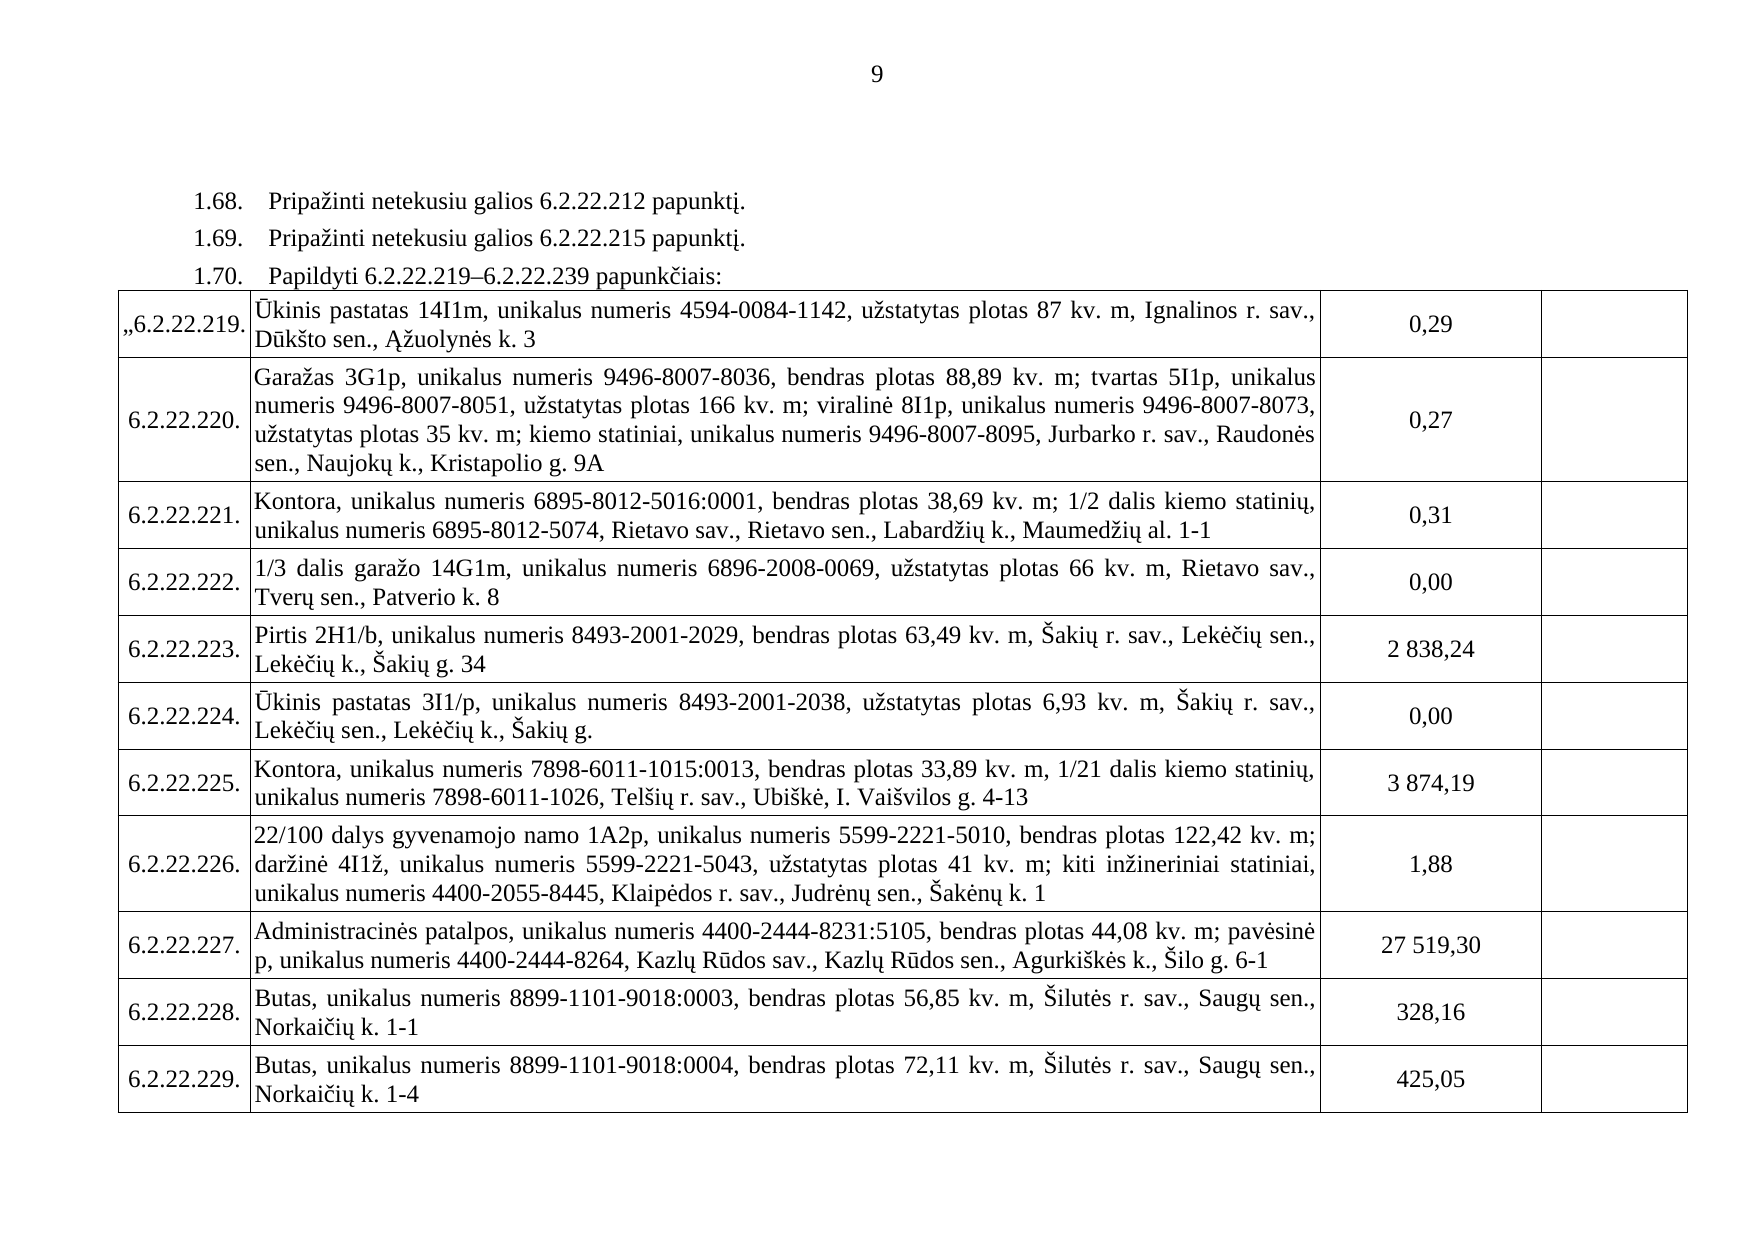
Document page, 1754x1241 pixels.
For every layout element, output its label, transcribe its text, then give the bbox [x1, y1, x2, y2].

table_cell Kontora, unikalus numeris 6895-8012-5016:0001, bendras plotas 38,69 kv. m; 1/2 dalis kiemo statinių, unikalus numeris 6895-8012-5074, Rietavo sav., Rietavo sen., Labardžių k., Maumedžių al. 1-1 [251, 482, 1320, 548]
text 1.68. Pripažinti netekusiu galios 6.2.22.212 papunktį. [118, 177, 1636, 215]
table_cell [1542, 912, 1687, 978]
table_cell 0,00 [1321, 683, 1541, 748]
table_cell [1542, 482, 1687, 548]
table_cell [1542, 750, 1687, 815]
table_cell 22/100 dalys gyvenamojo namo 1A2p, unikalus numeris 5599-2221-5010, bendras plotas 122,42 kv. m; daržinė 4I1ž, unikalus numeris 5599-2221-5043, užstatytas plotas 41 kv. m; kiti inžineriniai statiniai, unikalus numeris 4400-2055-8445, Klaipėdos r. sav., Judrėnų sen., Šakėnų k. 1 [251, 816, 1320, 911]
table_cell 27 519,30 [1321, 912, 1541, 978]
table_cell 1,88 [1321, 816, 1541, 911]
table_cell 6.2.22.229. [119, 1046, 250, 1112]
table_cell 6.2.22.225. [119, 750, 250, 815]
table_cell 6.2.22.223. [119, 616, 250, 682]
table_cell Butas, unikalus numeris 8899-1101-9018:0003, bendras plotas 56,85 kv. m, Šilutės r. sav., Saugų sen., Norkaičių k. 1-1 [251, 979, 1320, 1045]
table_cell 6.2.22.227. [119, 912, 250, 978]
table_cell 328,16 [1321, 979, 1541, 1045]
table_cell Garažas 3G1p, unikalus numeris 9496-8007-8036, bendras plotas 88,89 kv. m; tvartas 5I1p, unikalus numeris 9496-8007-8051, užstatytas plotas 166 kv. m; viralinė 8I1p, unikalus numeris 9496-8007-8073, užstatytas plotas 35 kv. m; kiemo statiniai, unikalus numeris 9496-8007-8095, Jurbarko r. sav., Raudonės sen., Naujokų k., Kristapolio g. 9A [251, 358, 1320, 481]
table_header 0,29 [1321, 291, 1541, 357]
table_cell 0,31 [1321, 482, 1541, 548]
table_cell [1542, 358, 1687, 481]
table_header Ūkinis pastatas 14I1m, unikalus numeris 4594-0084-1142, užstatytas plotas 87 kv. m, Ignalinos r. sav., Dūkšto sen., Ąžuolynės k. 3 [251, 291, 1320, 357]
table_cell [1542, 816, 1687, 911]
table_cell Kontora, unikalus numeris 7898-6011-1015:0013, bendras plotas 33,89 kv. m, 1/21 dalis kiemo statinių, unikalus numeris 7898-6011-1026, Telšių r. sav., Ubiškė, I. Vaišvilos g. 4-13 [251, 750, 1320, 815]
table_cell 3 874,19 [1321, 750, 1541, 815]
text 1.69. Pripažinti netekusiu galios 6.2.22.215 papunktį. [118, 215, 1636, 252]
table_cell 0,27 [1321, 358, 1541, 481]
table_cell 425,05 [1321, 1046, 1541, 1112]
table_cell Administracinės patalpos, unikalus numeris 4400-2444-8231:5105, bendras plotas 44,08 kv. m; pavėsinė p, unikalus numeris 4400-2444-8264, Kazlų Rūdos sav., Kazlų Rūdos sen., Agurkiškės k., Šilo g. 6-1 [251, 912, 1320, 978]
table_cell 6.2.22.226. [119, 816, 250, 911]
table_cell 6.2.22.228. [119, 979, 250, 1045]
table_cell [1542, 1046, 1687, 1112]
table_cell 1/3 dalis garažo 14G1m, unikalus numeris 6896-2008-0069, užstatytas plotas 66 kv. m, Rietavo sav., Tverų sen., Patverio k. 8 [251, 549, 1320, 615]
table_cell [1542, 549, 1687, 615]
table_cell 6.2.22.224. [119, 683, 250, 748]
table_cell Ūkinis pastatas 3I1/p, unikalus numeris 8493-2001-2038, užstatytas plotas 6,93 kv. m, Šakių r. sav., Lekėčių sen., Lekėčių k., Šakių g. [251, 683, 1320, 748]
table_cell 6.2.22.222. [119, 549, 250, 615]
table_cell [1542, 683, 1687, 748]
table_cell 0,00 [1321, 549, 1541, 615]
table_cell [1542, 616, 1687, 682]
table_cell 6.2.22.221. [119, 482, 250, 548]
table_header „6.2.22.219. [119, 291, 250, 357]
table_header [1542, 291, 1687, 357]
table_cell Butas, unikalus numeris 8899-1101-9018:0004, bendras plotas 72,11 kv. m, Šilutės r. sav., Saugų sen., Norkaičių k. 1-4 [251, 1046, 1320, 1112]
table_cell Pirtis 2H1/b, unikalus numeris 8493-2001-2029, bendras plotas 63,49 kv. m, Šakių r. sav., Lekėčių sen., Lekėčių k., Šakių g. 34 [251, 616, 1320, 682]
table_cell 6.2.22.220. [119, 358, 250, 481]
text 1.70. Papildyti 6.2.22.219–6.2.22.239 papunkčiais: [118, 252, 1636, 290]
table_cell [1542, 979, 1687, 1045]
table_cell 2 838,24 [1321, 616, 1541, 682]
